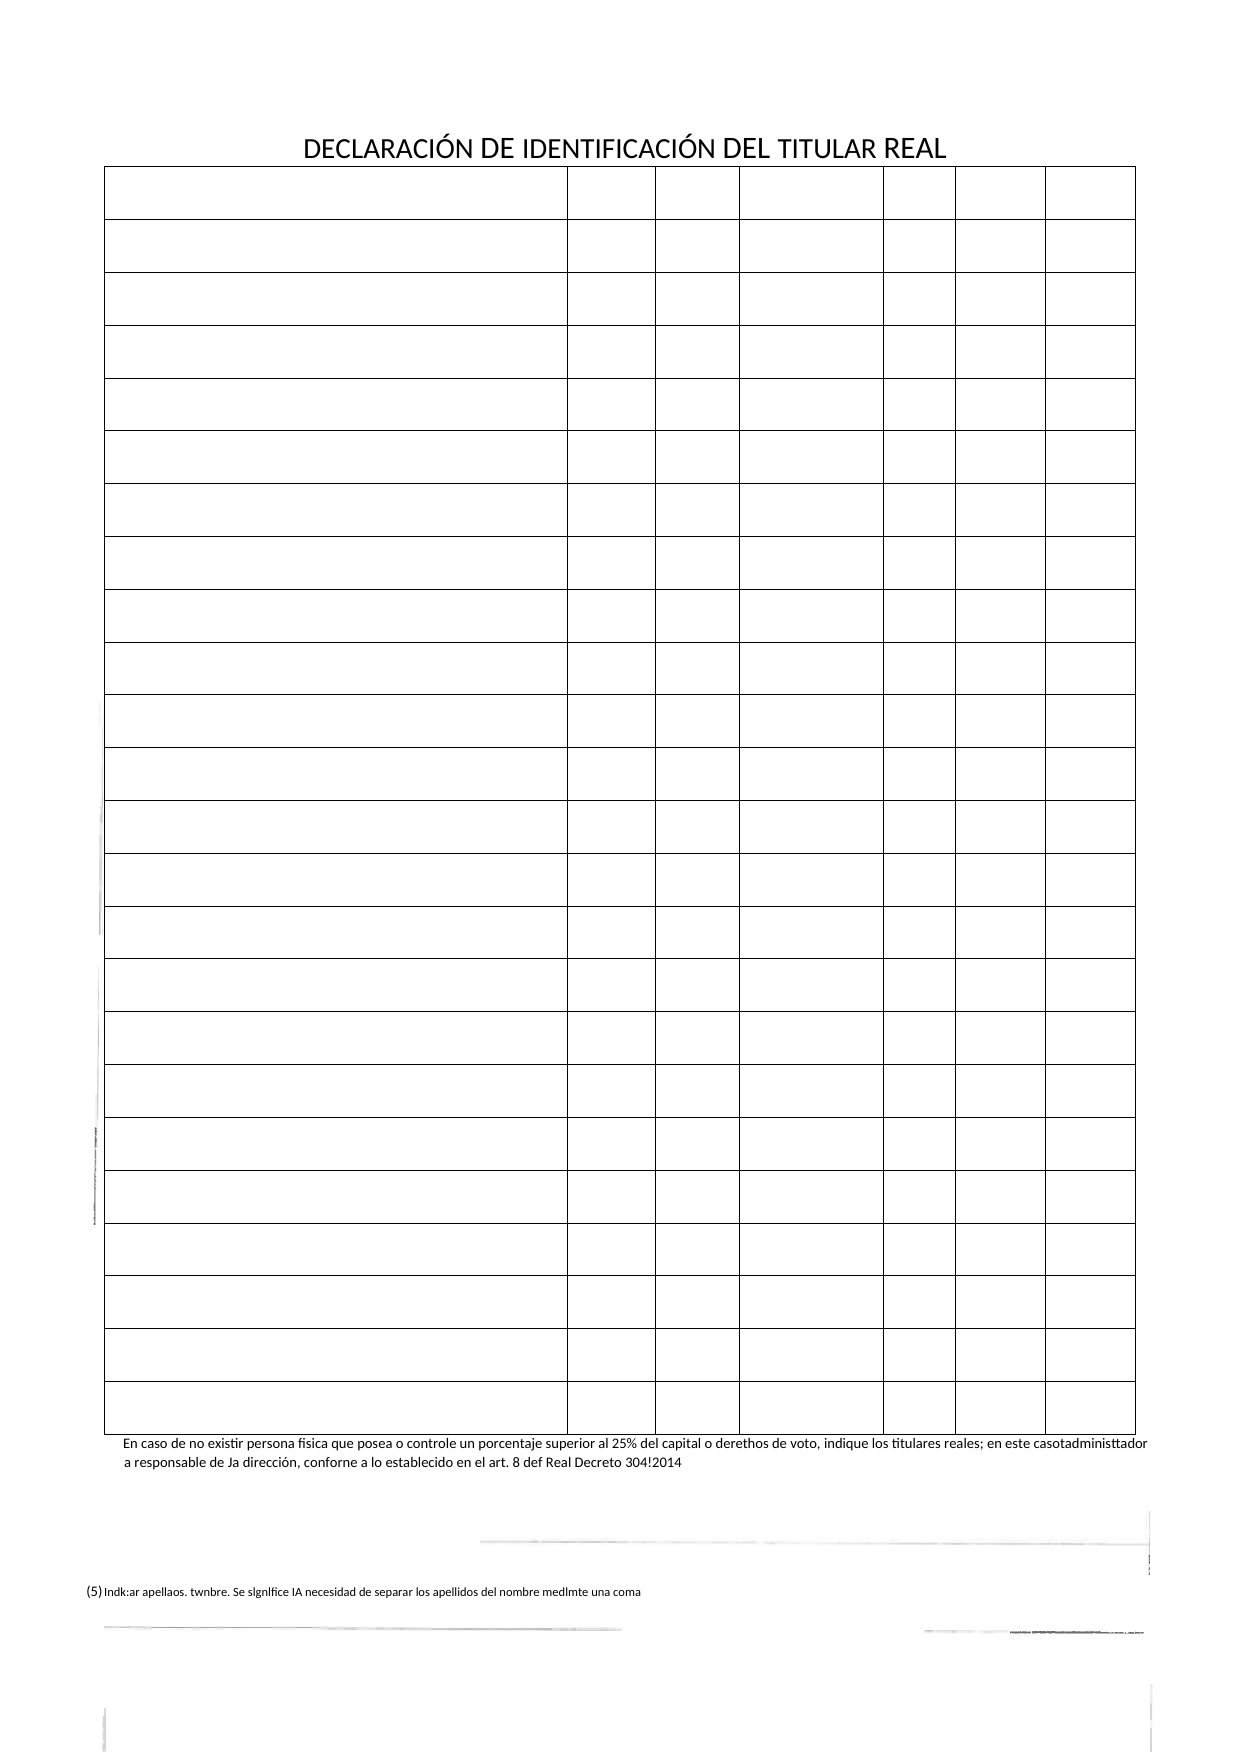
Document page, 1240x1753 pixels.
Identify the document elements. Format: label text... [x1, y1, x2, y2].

table_cell [1046, 959, 1135, 1011]
table_cell [568, 907, 655, 958]
table_cell [884, 1224, 955, 1275]
table_cell [568, 273, 655, 324]
table_cell [568, 1224, 655, 1275]
table_cell [740, 1012, 883, 1064]
table_cell [656, 1276, 739, 1328]
table_cell [1046, 220, 1135, 272]
table_cell [1046, 379, 1135, 430]
table_cell [740, 1065, 883, 1117]
table_cell [105, 1224, 567, 1275]
table_cell [656, 537, 739, 589]
table_cell [740, 326, 883, 377]
table_cell [967, 220, 1045, 272]
table_cell [1046, 167, 1135, 219]
table_cell [956, 1224, 967, 1275]
table_cell [568, 854, 655, 906]
table_cell [967, 748, 1045, 800]
table_cell [568, 1118, 655, 1169]
table_cell [967, 643, 1045, 694]
table_cell [568, 220, 655, 272]
table_cell [967, 1276, 1045, 1328]
table_cell [105, 167, 567, 219]
table_cell [105, 1171, 567, 1222]
table_cell [884, 643, 955, 694]
table_cell [105, 1329, 567, 1381]
table_cell [1046, 537, 1135, 589]
table_cell [1046, 590, 1135, 641]
table_cell [1046, 1171, 1135, 1222]
table_cell [884, 1382, 955, 1434]
table_cell [956, 537, 967, 589]
table_cell [105, 484, 567, 536]
table_cell [956, 1171, 967, 1222]
table_cell [967, 431, 1045, 483]
table_cell [568, 801, 655, 853]
table_cell [740, 748, 883, 800]
table_cell [105, 854, 567, 906]
table_cell [740, 379, 883, 430]
table_cell [740, 1276, 883, 1328]
table_cell [568, 537, 655, 589]
table_cell [884, 431, 955, 483]
list Indk:ar apellaos. twnbre. Se slgnlfice IA necesidad de separar los apellidos del nombre medlmte una coma [86, 1582, 1171, 1600]
table_cell [105, 273, 567, 324]
table_cell [967, 1171, 1045, 1222]
table_cell [956, 273, 967, 324]
table_cell [884, 748, 955, 800]
table_cell [967, 1224, 1045, 1275]
table_cell [884, 273, 955, 324]
table_cell [884, 484, 955, 536]
table_cell [105, 431, 567, 483]
table_cell [656, 1329, 739, 1381]
table_cell [105, 1276, 567, 1328]
table_cell [956, 220, 967, 272]
table_cell [568, 959, 655, 1011]
table_cell [105, 1118, 567, 1169]
table_cell [967, 801, 1045, 853]
table_cell [1046, 695, 1135, 747]
table_cell [967, 1118, 1045, 1169]
table_cell [740, 643, 883, 694]
table_cell [568, 1171, 655, 1222]
table_cell [105, 748, 567, 800]
table_cell [967, 379, 1045, 430]
table_cell [105, 1382, 567, 1434]
table_cell [956, 854, 967, 906]
table_cell [1046, 484, 1135, 536]
table_cell [884, 590, 955, 641]
table_cell [656, 484, 739, 536]
table_cell [568, 1276, 655, 1328]
table_cell [956, 1329, 967, 1381]
table_cell [740, 1382, 883, 1434]
table_cell [956, 167, 967, 219]
table_cell [740, 1224, 883, 1275]
table_cell [568, 1065, 655, 1117]
table_cell [656, 1171, 739, 1222]
table_cell [1046, 273, 1135, 324]
table_cell [956, 1276, 967, 1328]
table_cell [656, 379, 739, 430]
table_cell [956, 643, 967, 694]
table_cell [956, 1118, 967, 1169]
table_cell [1046, 1118, 1135, 1169]
table_cell [1046, 1276, 1135, 1328]
table_cell [656, 907, 739, 958]
table_cell [884, 959, 955, 1011]
table_cell [740, 1329, 883, 1381]
table_cell [740, 1171, 883, 1222]
table_cell [956, 326, 967, 377]
table_cell [1046, 1224, 1135, 1275]
table_cell [740, 801, 883, 853]
table_cell [956, 1382, 967, 1434]
table_cell [740, 431, 883, 483]
table_cell [656, 1065, 739, 1117]
table_cell [967, 484, 1045, 536]
table_cell [568, 695, 655, 747]
table_cell [967, 590, 1045, 641]
table_cell [884, 1171, 955, 1222]
table_cell [884, 1276, 955, 1328]
table_cell [105, 643, 567, 694]
table_cell [1046, 1065, 1135, 1117]
table_cell [740, 537, 883, 589]
table_cell [105, 590, 567, 641]
table_cell [967, 695, 1045, 747]
table_cell [656, 167, 739, 219]
table_cell [105, 537, 567, 589]
table_cell [568, 484, 655, 536]
table_cell [1046, 431, 1135, 483]
table_cell [568, 590, 655, 641]
table_cell [884, 326, 955, 377]
table_cell [884, 220, 955, 272]
table_cell [740, 167, 883, 219]
table_cell [656, 1118, 739, 1169]
table_cell [956, 801, 967, 853]
table_cell [656, 854, 739, 906]
table_cell [1046, 801, 1135, 853]
table_cell [884, 854, 955, 906]
table_cell [568, 1329, 655, 1381]
table_cell [967, 1382, 1045, 1434]
table_cell [956, 695, 967, 747]
table_cell [967, 959, 1045, 1011]
table_cell [967, 854, 1045, 906]
table_cell [568, 643, 655, 694]
table_cell [568, 1382, 655, 1434]
table_cell [967, 326, 1045, 377]
table_cell [568, 326, 655, 377]
table_cell [740, 484, 883, 536]
table_cell [740, 220, 883, 272]
table_cell [967, 1012, 1045, 1064]
table_cell [656, 1012, 739, 1064]
table_cell [656, 1382, 739, 1434]
table_cell [967, 537, 1045, 589]
table_cell [656, 1224, 739, 1275]
table_cell [740, 1118, 883, 1169]
table_cell [956, 379, 967, 430]
table_cell [884, 1329, 955, 1381]
table_cell [740, 907, 883, 958]
table_cell [956, 590, 967, 641]
table_cell [956, 1012, 967, 1064]
table_cell [568, 167, 655, 219]
table_cell [656, 695, 739, 747]
table_cell [1046, 1329, 1135, 1381]
table_cell [656, 643, 739, 694]
table_cell [740, 959, 883, 1011]
table_cell [1046, 326, 1135, 377]
table_cell [105, 1065, 567, 1117]
table_cell [884, 379, 955, 430]
table_cell [884, 907, 955, 958]
table_cell [956, 484, 967, 536]
table_cell [967, 1329, 1045, 1381]
table_cell [740, 695, 883, 747]
table_cell [967, 1065, 1045, 1117]
table_cell [105, 220, 567, 272]
table_cell [656, 220, 739, 272]
table_cell [956, 907, 967, 958]
table_cell [568, 431, 655, 483]
table_cell [740, 273, 883, 324]
table_cell [656, 326, 739, 377]
table_cell [967, 907, 1045, 958]
table_cell [656, 748, 739, 800]
table_cell [967, 167, 1045, 219]
table_cell [884, 537, 955, 589]
table_cell [967, 273, 1045, 324]
table_cell [105, 326, 567, 377]
table_cell [956, 748, 967, 800]
table_cell [884, 1065, 955, 1117]
table_cell [105, 801, 567, 853]
table_cell [740, 854, 883, 906]
table_cell [1046, 748, 1135, 800]
table_cell [105, 1012, 567, 1064]
table_cell [568, 748, 655, 800]
table_cell [1046, 1012, 1135, 1064]
table_cell [956, 1065, 967, 1117]
table_cell [568, 379, 655, 430]
table_cell [656, 801, 739, 853]
table_cell [884, 1012, 955, 1064]
table_cell [884, 801, 955, 853]
table_cell [1046, 643, 1135, 694]
table_cell [1046, 907, 1135, 958]
table_cell [884, 1118, 955, 1169]
table_cell [656, 959, 739, 1011]
table_cell [568, 1012, 655, 1064]
table_cell [884, 695, 955, 747]
text En caso de no existir persona fisica que posea o controle un porcentaje superior al 25% del capital o derethos de voto, indique los titulares reales; en este casotadministtador a responsable de Ja dirección, conforne a lo establecido en el art. 8 def Real Decreto 304!2014 [123, 1434, 1154, 1472]
table_cell [884, 167, 955, 219]
table_cell [105, 959, 567, 1011]
table_cell [105, 695, 567, 747]
table_cell [656, 590, 739, 641]
table_cell [656, 273, 739, 324]
table_cell [956, 431, 967, 483]
table_cell [656, 431, 739, 483]
table_cell [1046, 854, 1135, 906]
table_cell [740, 590, 883, 641]
table_cell [1046, 1382, 1135, 1434]
table_cell [956, 959, 967, 1011]
table_cell [105, 907, 567, 958]
table_cell [105, 379, 567, 430]
